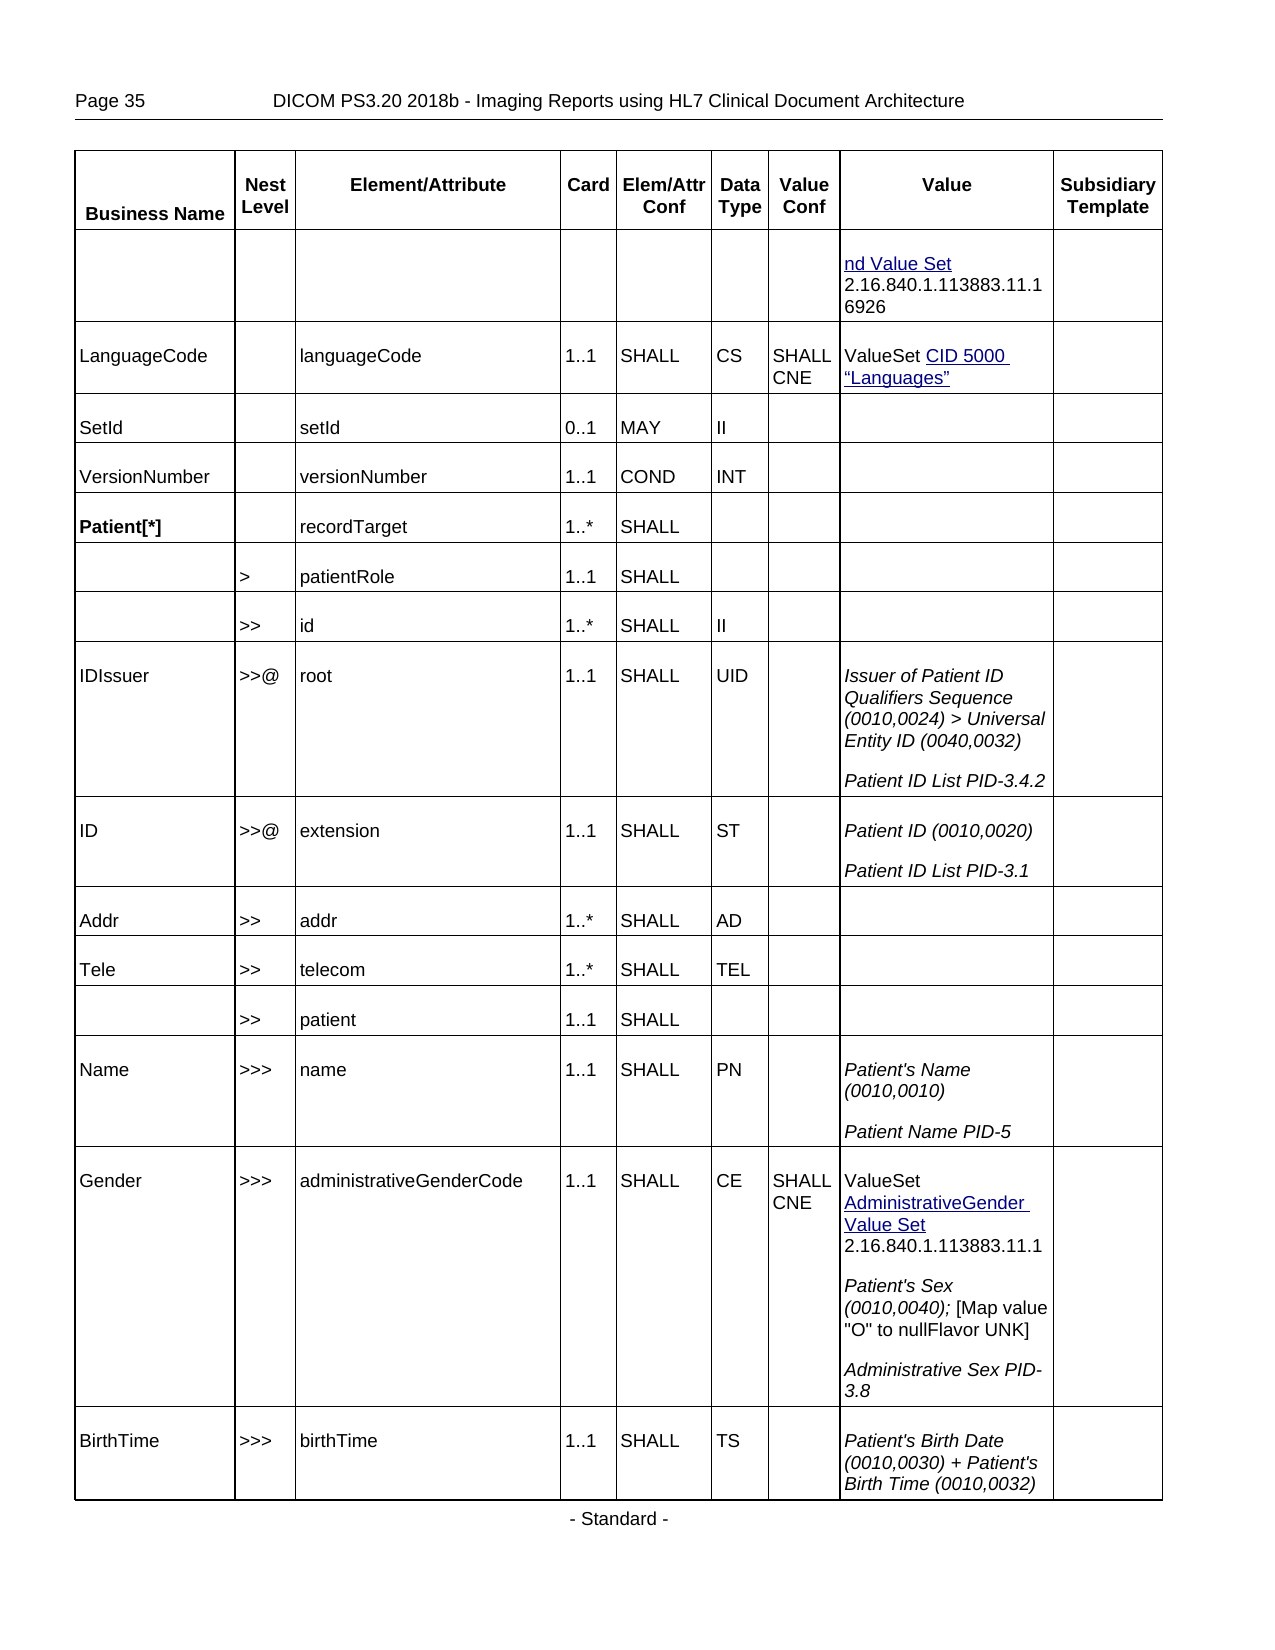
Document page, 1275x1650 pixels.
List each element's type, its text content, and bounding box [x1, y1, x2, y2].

table_cell CS [712, 322, 768, 392]
table_cell [236, 493, 295, 542]
table_cell [1054, 936, 1162, 985]
table_header Business Name [76, 151, 234, 228]
table_cell SHALL CNE [769, 322, 839, 392]
table_cell [236, 322, 295, 392]
table_cell patient​Role [296, 543, 560, 591]
table_cell INT [712, 443, 768, 492]
table_cell ValueSet CID 5000 “Languages” [841, 322, 1053, 392]
table_cell [769, 592, 839, 641]
table_cell [1054, 1147, 1162, 1406]
table_cell IDIssuer [76, 642, 234, 796]
table_cell SHALL [617, 1147, 711, 1406]
table_cell SHALL [617, 1036, 711, 1146]
table_cell 1..1 [561, 1036, 616, 1146]
table_cell Addr [76, 887, 234, 935]
table_cell >>@ [236, 797, 295, 886]
table_cell CE [712, 1147, 768, 1406]
table_cell [712, 543, 768, 591]
table_cell [76, 986, 234, 1035]
table_cell name [296, 1036, 560, 1146]
table_cell [561, 230, 616, 321]
table_cell 1..1 [561, 642, 616, 796]
table_cell >>> [236, 1147, 295, 1406]
table_cell [1054, 394, 1162, 442]
table_cell [841, 543, 1053, 591]
table_cell SHALL [617, 887, 711, 935]
table_cell ST [712, 797, 768, 886]
table_cell SHALL CNE [769, 1147, 839, 1406]
table_cell SHALL [617, 642, 711, 796]
table_cell [769, 1407, 839, 1499]
table_cell [1054, 1036, 1162, 1146]
table_cell [1054, 493, 1162, 542]
table_cell SHALL [617, 936, 711, 985]
table_cell [1054, 592, 1162, 641]
table_cell 1..1 [561, 1407, 616, 1499]
table_cell [769, 887, 839, 935]
table_cell [769, 493, 839, 542]
table_cell [236, 394, 295, 442]
table_cell >>> [236, 1407, 295, 1499]
table_cell II [712, 394, 768, 442]
table_cell 1..* [561, 592, 616, 641]
table_cell [1054, 887, 1162, 935]
table_cell ID [76, 797, 234, 886]
table_header Elem/Attr Conf [617, 151, 711, 228]
table_cell 1..1 [561, 1147, 616, 1406]
table_cell 1..1 [561, 797, 616, 886]
table_cell Gender [76, 1147, 234, 1406]
table_cell Patient's Name (0010,0010) Patient Name PID-5 [841, 1036, 1053, 1146]
table_cell Patient[*] [76, 493, 234, 542]
table_cell [769, 642, 839, 796]
table_header Data Type [712, 151, 768, 228]
table_cell SHALL [617, 543, 711, 591]
table_cell [1054, 443, 1162, 492]
table_header Value Conf [769, 151, 839, 228]
table_cell nd Value Set 2.16.840.1.113883.11.16926 [841, 230, 1053, 321]
table_cell patient [296, 986, 560, 1035]
table_cell [1054, 230, 1162, 321]
table_cell Tele [76, 936, 234, 985]
table_cell Patient's Birth Date (0010,0030) + Patient's Birth Time (0010,0032) [841, 1407, 1053, 1499]
table_cell >>> [236, 1036, 295, 1146]
table_header Subsidiary Template [1054, 151, 1162, 228]
table_cell Patient ID (0010,0020) Patient ID List PID-3.1 [841, 797, 1053, 886]
table_cell birth​Time [296, 1407, 560, 1499]
table_cell [841, 986, 1053, 1035]
table_cell Language​Code [76, 322, 234, 392]
table_cell [1054, 322, 1162, 392]
table_cell [1054, 543, 1162, 591]
table_cell [1054, 986, 1162, 1035]
table_cell [841, 936, 1053, 985]
table_cell [769, 230, 839, 321]
table_cell 1..* [561, 887, 616, 935]
table_header Card [561, 151, 616, 228]
table_cell >> [236, 936, 295, 985]
table_cell >> [236, 887, 295, 935]
table_cell [712, 493, 768, 542]
table_cell [76, 230, 234, 321]
table_cell SHALL [617, 322, 711, 392]
table_cell ValueSet AdministrativeGender Value Set 2.16.840.1.113883.11.1 Patient's Sex (0010,0040); [Map value "O" to nullFlavor UNK] Administrative Sex PID-3.8 [841, 1147, 1053, 1406]
table_cell Name [76, 1036, 234, 1146]
table_header Element/​Attribute [296, 151, 560, 228]
table_cell set​Id [296, 394, 560, 442]
table_cell record​Target [296, 493, 560, 542]
table_cell Version​Number [76, 443, 234, 492]
table_cell >> [236, 986, 295, 1035]
table_cell [769, 443, 839, 492]
table_cell AD [712, 887, 768, 935]
table_cell PN [712, 1036, 768, 1146]
table_cell root [296, 642, 560, 796]
table_cell SHALL [617, 493, 711, 542]
table_cell [769, 394, 839, 442]
table_cell MAY [617, 394, 711, 442]
table_cell 1..1 [561, 443, 616, 492]
table_cell [769, 986, 839, 1035]
table_cell COND [617, 443, 711, 492]
table_cell 1..* [561, 493, 616, 542]
table_cell language​Code [296, 322, 560, 392]
table_cell [617, 230, 711, 321]
table_header Value [841, 151, 1053, 228]
table_cell [769, 936, 839, 985]
table_cell 1..1 [561, 543, 616, 591]
table_cell 1..1 [561, 322, 616, 392]
table_cell addr [296, 887, 560, 935]
table_cell [841, 394, 1053, 442]
table_cell II [712, 592, 768, 641]
table_cell [236, 230, 295, 321]
table_cell [712, 230, 768, 321]
table_cell TEL [712, 936, 768, 985]
table_cell [1054, 1407, 1162, 1499]
table_cell Set​Id [76, 394, 234, 442]
table_cell SHALL [617, 986, 711, 1035]
table_cell [76, 543, 234, 591]
table_cell >> [236, 592, 295, 641]
table_cell [769, 543, 839, 591]
table_cell > [236, 543, 295, 591]
table_cell extension [296, 797, 560, 886]
table_cell [841, 887, 1053, 935]
table_cell SHALL [617, 797, 711, 886]
table_cell [841, 592, 1053, 641]
table_cell 0..1 [561, 394, 616, 442]
table_cell [236, 443, 295, 492]
table_cell [1054, 797, 1162, 886]
table_cell SHALL [617, 1407, 711, 1499]
table_cell >>@ [236, 642, 295, 796]
table_cell [841, 443, 1053, 492]
table_cell [712, 986, 768, 1035]
table_cell UID [712, 642, 768, 796]
table_cell 1..* [561, 936, 616, 985]
table_cell [1054, 642, 1162, 796]
table_cell SHALL [617, 592, 711, 641]
table_cell Birth​Time [76, 1407, 234, 1499]
table_cell version​Number [296, 443, 560, 492]
table_cell administrative​Gender​Code [296, 1147, 560, 1406]
table_cell TS [712, 1407, 768, 1499]
table_header Nest Level [236, 151, 295, 228]
table_cell [296, 230, 560, 321]
table_cell Issuer of Patient ID Qualifiers Sequence (0010,0024) > Universal Entity ID (0040,0032) Patient ID List PID-3.4.2 [841, 642, 1053, 796]
table_cell [769, 1036, 839, 1146]
table_cell id [296, 592, 560, 641]
table_cell [841, 493, 1053, 542]
table_cell telecom [296, 936, 560, 985]
table_cell 1..1 [561, 986, 616, 1035]
table_cell [76, 592, 234, 641]
table_cell [769, 797, 839, 886]
